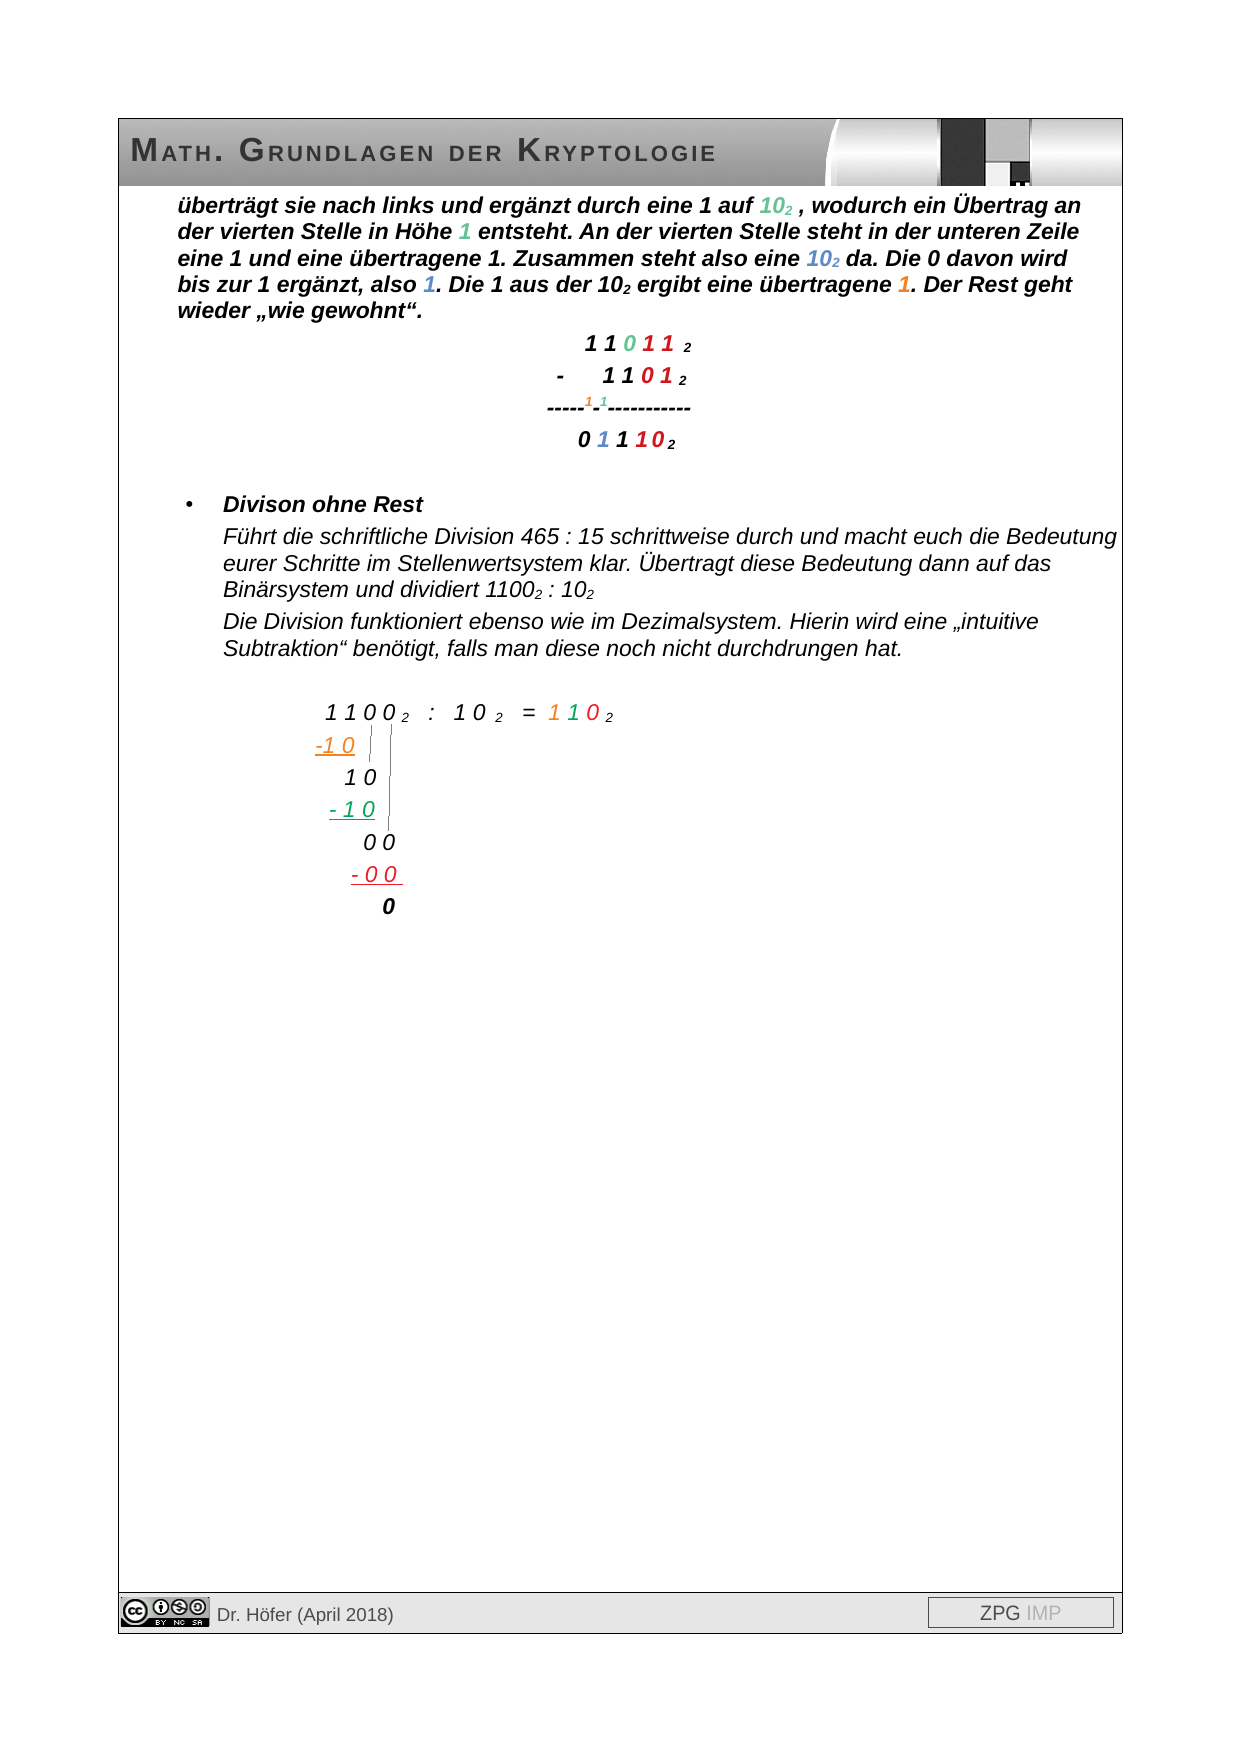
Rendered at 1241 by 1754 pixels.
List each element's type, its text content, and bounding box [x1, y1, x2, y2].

text überträgt sie nach links und ergänzt durch eine 1 auf 102 , wodurch ein Übertrag an der vierten Stelle in Höhe 1 entsteht. An der vierten Stelle steht in der unteren Zeile eine 1 und eine übertragene 1. Zusammen steht also eine 102 da. Die 0 davon wird bis zur 1 ergänzt, also 1. Die 1 aus der 102 ergibt eine übertragene 1. Der Rest geht wieder „wie gewohnt“. [148, 192, 1092, 324]
text - 1 1 0 1 2 [148, 362, 1092, 388]
list Die Division funktioniert ebenso wie im Dezimalsystem. Hierin wird eine „intuitive Subtraktion“ benötigt, falls man diese noch nicht durchdrungen hat. [185, 608, 1122, 661]
text 1 0 [148, 764, 1092, 790]
text -----1-1----------- [148, 394, 1092, 421]
text 1 1 0 0 2 : 1 0 2 = 1 1 0 2 [148, 699, 1092, 726]
text 0 1 1 1 0 2 [148, 426, 1092, 453]
text -1 0 [148, 732, 1092, 758]
text - 1 0 [148, 796, 1092, 822]
picture [120, 1597, 210, 1627]
text 0 0 [148, 828, 1092, 855]
text 0 [148, 893, 1092, 919]
list Führt die schriftliche Division 465 : 15 schrittweise durch und macht euch die Bedeutung eurer Schritte im Stellenwertsystem klar. Übertragt diese Bedeutung dann auf das Binärsystem und dividiert 11002 : 102 [185, 523, 1122, 602]
list Divison ohne Rest [185, 491, 1122, 517]
text - 0 0 [148, 861, 1092, 887]
picture [119, 119, 1122, 186]
text 1 1 0 1 1 2 [148, 329, 1092, 356]
